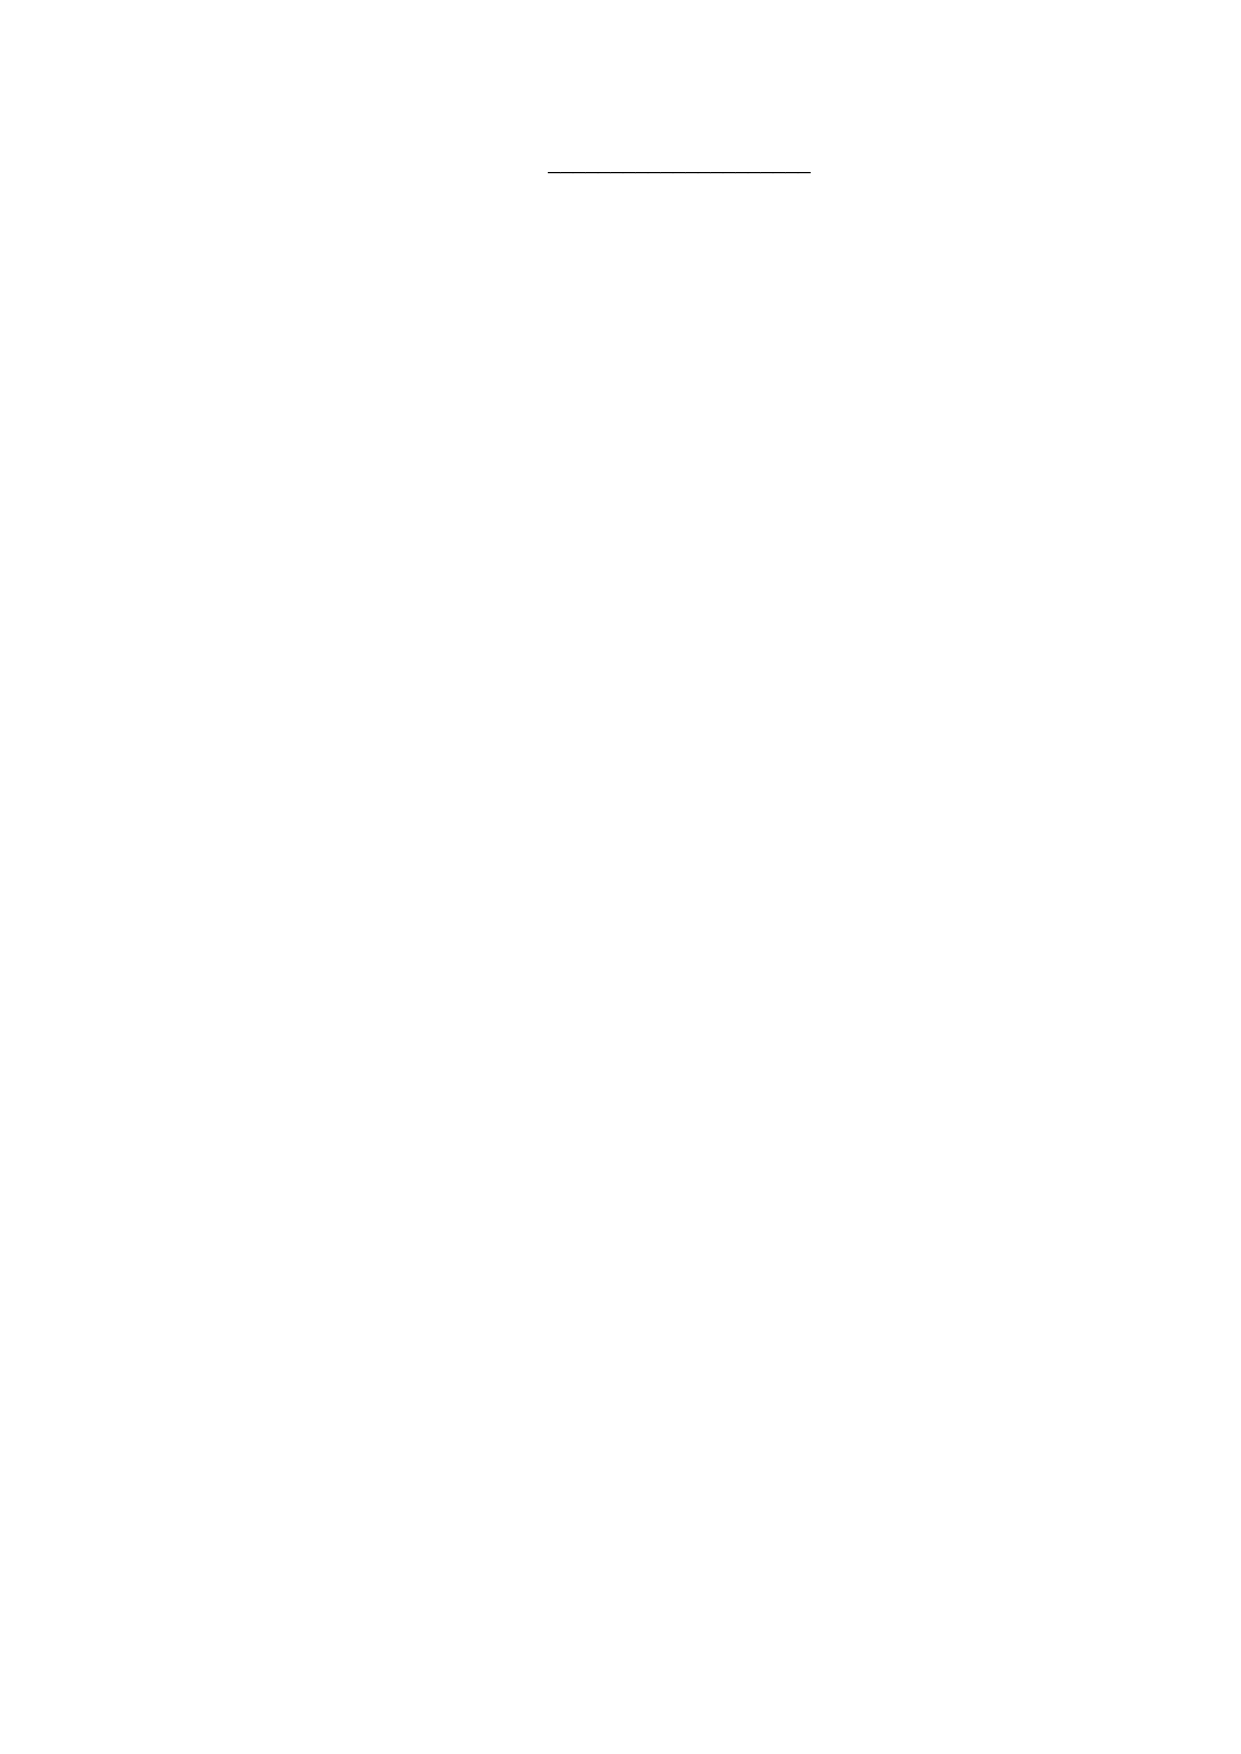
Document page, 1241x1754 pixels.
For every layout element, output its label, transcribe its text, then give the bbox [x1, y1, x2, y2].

text _____________________ [177, 147, 1181, 176]
